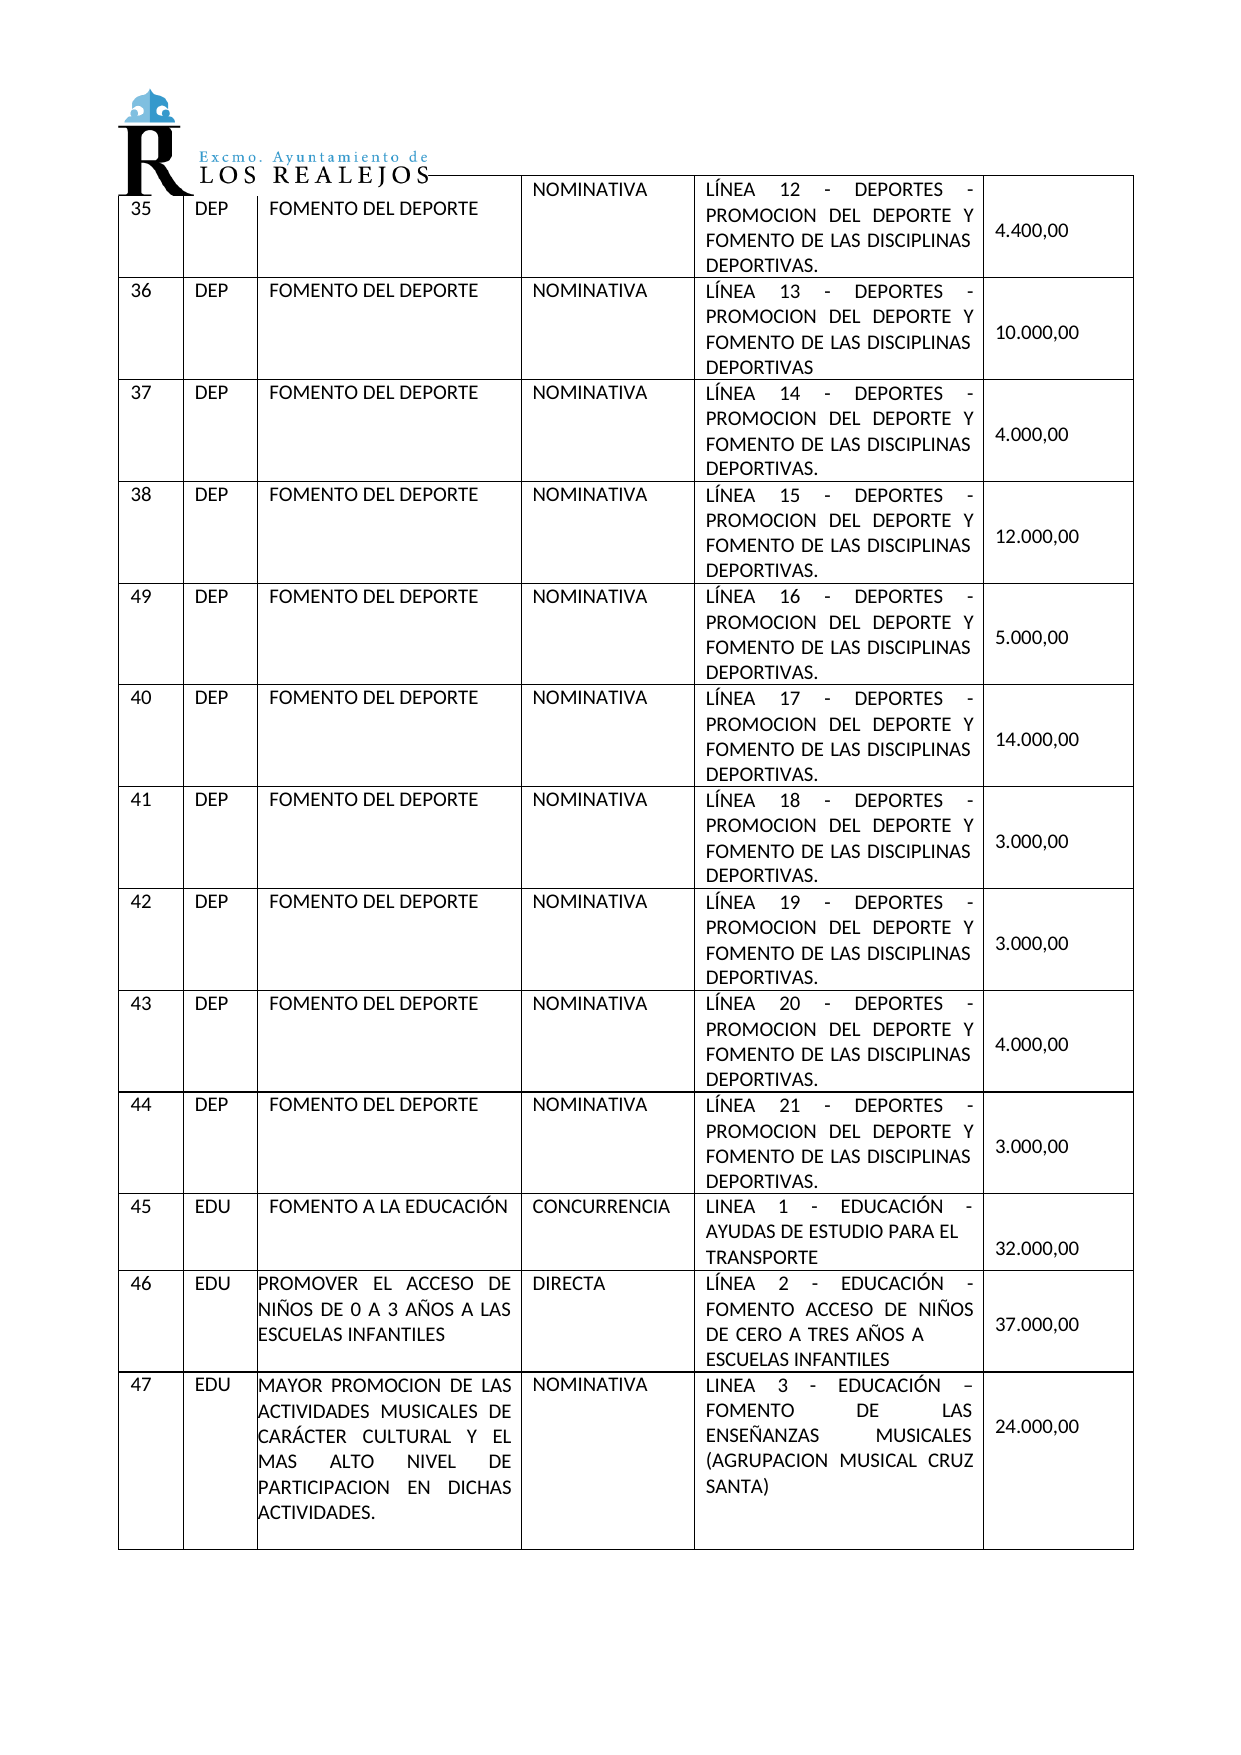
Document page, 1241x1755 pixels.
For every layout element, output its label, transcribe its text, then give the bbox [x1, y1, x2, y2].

table_cell 3.000,00 [984, 787, 1133, 888]
table_header NOMINATIVA [522, 176, 694, 277]
table_cell 40 [119, 685, 183, 786]
table_cell FOMENTO DEL DEPORTE [258, 889, 521, 989]
table_cell FOMENTO DEL DEPORTE [258, 991, 521, 1091]
table_cell NOMINATIVA [522, 380, 694, 481]
table_cell NOMINATIVA [522, 685, 694, 786]
table_cell NOMINATIVA [522, 991, 694, 1091]
table_cell DEP [184, 1093, 257, 1193]
table_cell 41 [119, 787, 183, 888]
table_cell MAYOR PROMOCION DE LAS ACTIVIDADES MUSICALES DE CARÁCTER CULTURAL Y EL MAS ALTO NIVEL DE PARTICIPACION EN DICHAS ACTIVIDADES. [258, 1373, 521, 1549]
table_cell FOMENTO DEL DEPORTE [258, 482, 521, 582]
table_cell NOMINATIVA [522, 584, 694, 684]
table_cell 37 [119, 380, 183, 481]
table_cell FOMENTO A LA EDUCACIÓN [258, 1194, 521, 1269]
table_cell 44 [119, 1093, 183, 1193]
table_cell 36 [119, 278, 183, 379]
table_cell DEP [184, 482, 257, 582]
table_cell 3.000,00 [984, 889, 1133, 989]
table_cell DIRECTA [522, 1271, 694, 1371]
table_cell EDU [184, 1271, 257, 1371]
table_cell 3.000,00 [984, 1093, 1133, 1193]
table_cell 43 [119, 991, 183, 1091]
table_cell LÍNEA 13 - DEPORTES - PROMOCION DEL DEPORTE Y FOMENTO DE LAS DISCIPLINAS DEPORTIVAS [695, 278, 983, 379]
table_cell LÍNEA 18 - DEPORTES - PROMOCION DEL DEPORTE Y FOMENTO DE LAS DISCIPLINAS DEPORTIVAS. [695, 787, 983, 888]
table_cell 46 [119, 1271, 183, 1371]
table_cell FOMENTO DEL DEPORTE [258, 584, 521, 684]
table_cell LÍNEA 16 - DEPORTES - PROMOCION DEL DEPORTE Y FOMENTO DE LAS DISCIPLINAS DEPORTIVAS. [695, 584, 983, 684]
table_cell FOMENTO DEL DEPORTE [258, 1093, 521, 1193]
table_cell NOMINATIVA [522, 889, 694, 989]
table_cell FOMENTO DEL DEPORTE [258, 685, 521, 786]
table_cell 14.000,00 [984, 685, 1133, 786]
table_cell NOMINATIVA [522, 1093, 694, 1193]
table_cell 10.000,00 [984, 278, 1133, 379]
table_cell DEP [184, 685, 257, 786]
table_cell 32.000,00 [984, 1194, 1133, 1269]
table_cell 37.000,00 [984, 1271, 1133, 1371]
table_cell 42 [119, 889, 183, 989]
table_cell 24.000,00 [984, 1373, 1133, 1549]
table_cell DEP [184, 380, 257, 481]
table_cell LINEA 3 - EDUCACIÓN – FOMENTO DE LAS ENSEÑANZAS MUSICALES (AGRUPACION MUSICAL CRUZ SANTA) [695, 1373, 983, 1549]
table_cell 4.000,00 [984, 380, 1133, 481]
table_cell DEP [184, 278, 257, 379]
table_cell LÍNEA 21 - DEPORTES - PROMOCION DEL DEPORTE Y FOMENTO DE LAS DISCIPLINAS DEPORTIVAS. [695, 1093, 983, 1193]
table_cell CONCURRENCIA [522, 1194, 694, 1269]
table_cell FOMENTO DEL DEPORTE [258, 278, 521, 379]
table_cell 47 [119, 1373, 183, 1549]
table_cell LÍNEA 2 - EDUCACIÓN - FOMENTO ACCESO DE NIÑOS DE CERO A TRES AÑOS A ESCUELAS INFANTILES [695, 1271, 983, 1371]
table_cell EDU [184, 1194, 257, 1269]
table_cell LINEA 1 - EDUCACIÓN - AYUDAS DE ESTUDIO PARA EL TRANSPORTE [695, 1194, 983, 1269]
table_cell NOMINATIVA [522, 1373, 694, 1549]
table_cell NOMINATIVA [522, 787, 694, 888]
table_cell NOMINATIVA [522, 482, 694, 582]
table_header DEP [184, 196, 257, 277]
table_cell 45 [119, 1194, 183, 1269]
table_cell LÍNEA 15 - DEPORTES - PROMOCION DEL DEPORTE Y FOMENTO DE LAS DISCIPLINAS DEPORTIVAS. [695, 482, 983, 582]
table_header LÍNEA 12 - DEPORTES - PROMOCION DEL DEPORTE Y FOMENTO DE LAS DISCIPLINAS DEPORTIVAS. [695, 176, 983, 277]
table_cell FOMENTO DEL DEPORTE [258, 787, 521, 888]
table_header FOMENTO DEL DEPORTE [258, 176, 521, 277]
table_cell LÍNEA 19 - DEPORTES - PROMOCION DEL DEPORTE Y FOMENTO DE LAS DISCIPLINAS DEPORTIVAS. [695, 889, 983, 989]
table_cell 4.000,00 [984, 991, 1133, 1091]
table_cell LÍNEA 14 - DEPORTES - PROMOCION DEL DEPORTE Y FOMENTO DE LAS DISCIPLINAS DEPORTIVAS. [695, 380, 983, 481]
table_cell 12.000,00 [984, 482, 1133, 582]
table_header 4.400,00 [984, 176, 1133, 277]
table_cell PROMOVER EL ACCESO DE NIÑOS DE 0 A 3 AÑOS A LAS ESCUELAS INFANTILES [258, 1271, 521, 1371]
table_cell 49 [119, 584, 183, 684]
table_cell 38 [119, 482, 183, 582]
table_cell LÍNEA 20 - DEPORTES - PROMOCION DEL DEPORTE Y FOMENTO DE LAS DISCIPLINAS DEPORTIVAS. [695, 991, 983, 1091]
table_cell FOMENTO DEL DEPORTE [258, 380, 521, 481]
table_cell NOMINATIVA [522, 278, 694, 379]
table_header 35 [119, 196, 183, 277]
table_cell EDU [184, 1373, 257, 1549]
table_cell DEP [184, 889, 257, 989]
table_cell DEP [184, 991, 257, 1091]
table_cell DEP [184, 584, 257, 684]
table_cell 5.000,00 [984, 584, 1133, 684]
table_cell LÍNEA 17 - DEPORTES - PROMOCION DEL DEPORTE Y FOMENTO DE LAS DISCIPLINAS DEPORTIVAS. [695, 685, 983, 786]
table_cell DEP [184, 787, 257, 888]
